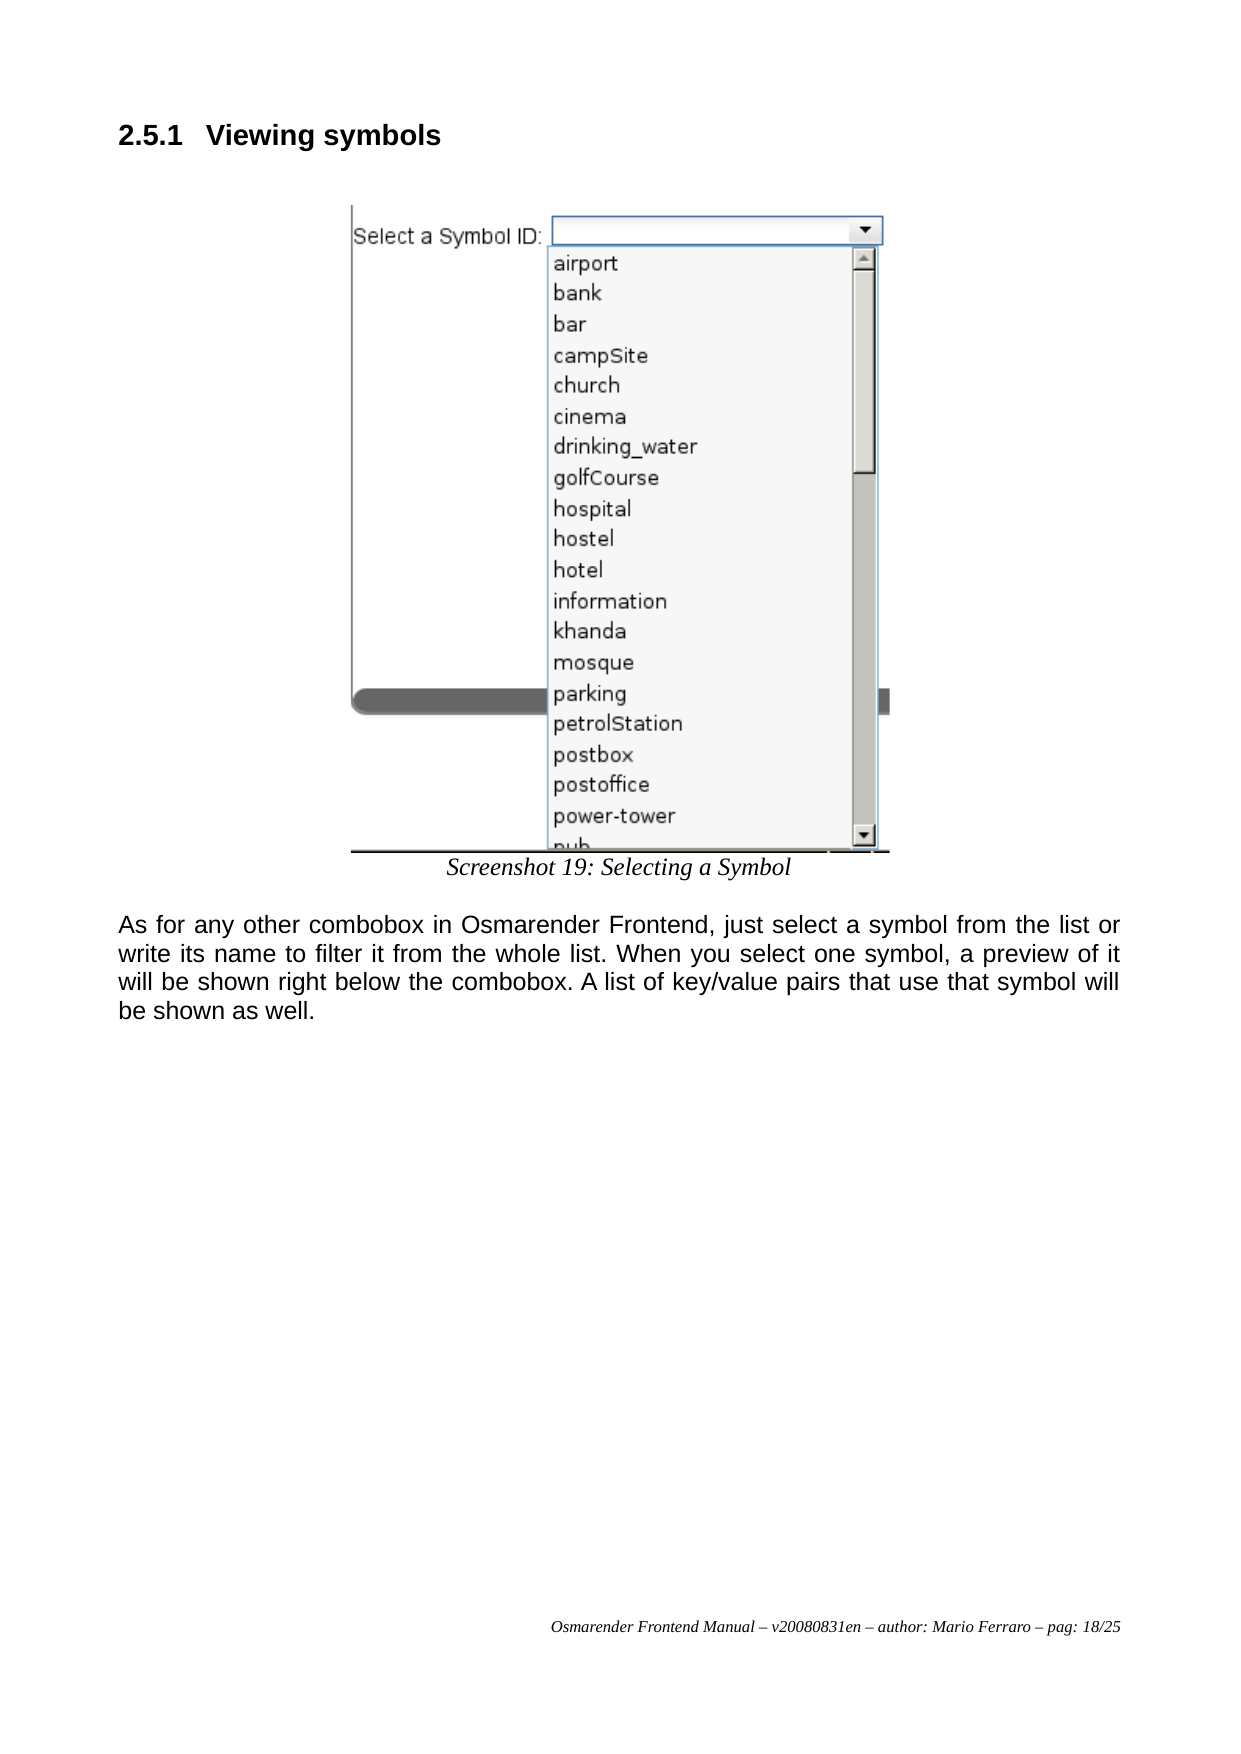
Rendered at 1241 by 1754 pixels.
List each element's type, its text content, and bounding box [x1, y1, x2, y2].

subtitle Viewing symbols [118, 118, 1122, 152]
picture [350, 205, 890, 853]
text As for any other combobox in Osmarender Frontend, just select a symbol from the list or write its name to filter it from the whole list. When you select one symbol, a preview of it will be shown right below the combobox. A list of key/value pairs that use that symbol will be shown as well. [118, 910, 1122, 1025]
text Screenshot 19: Selecting a Symbol [351, 853, 889, 881]
